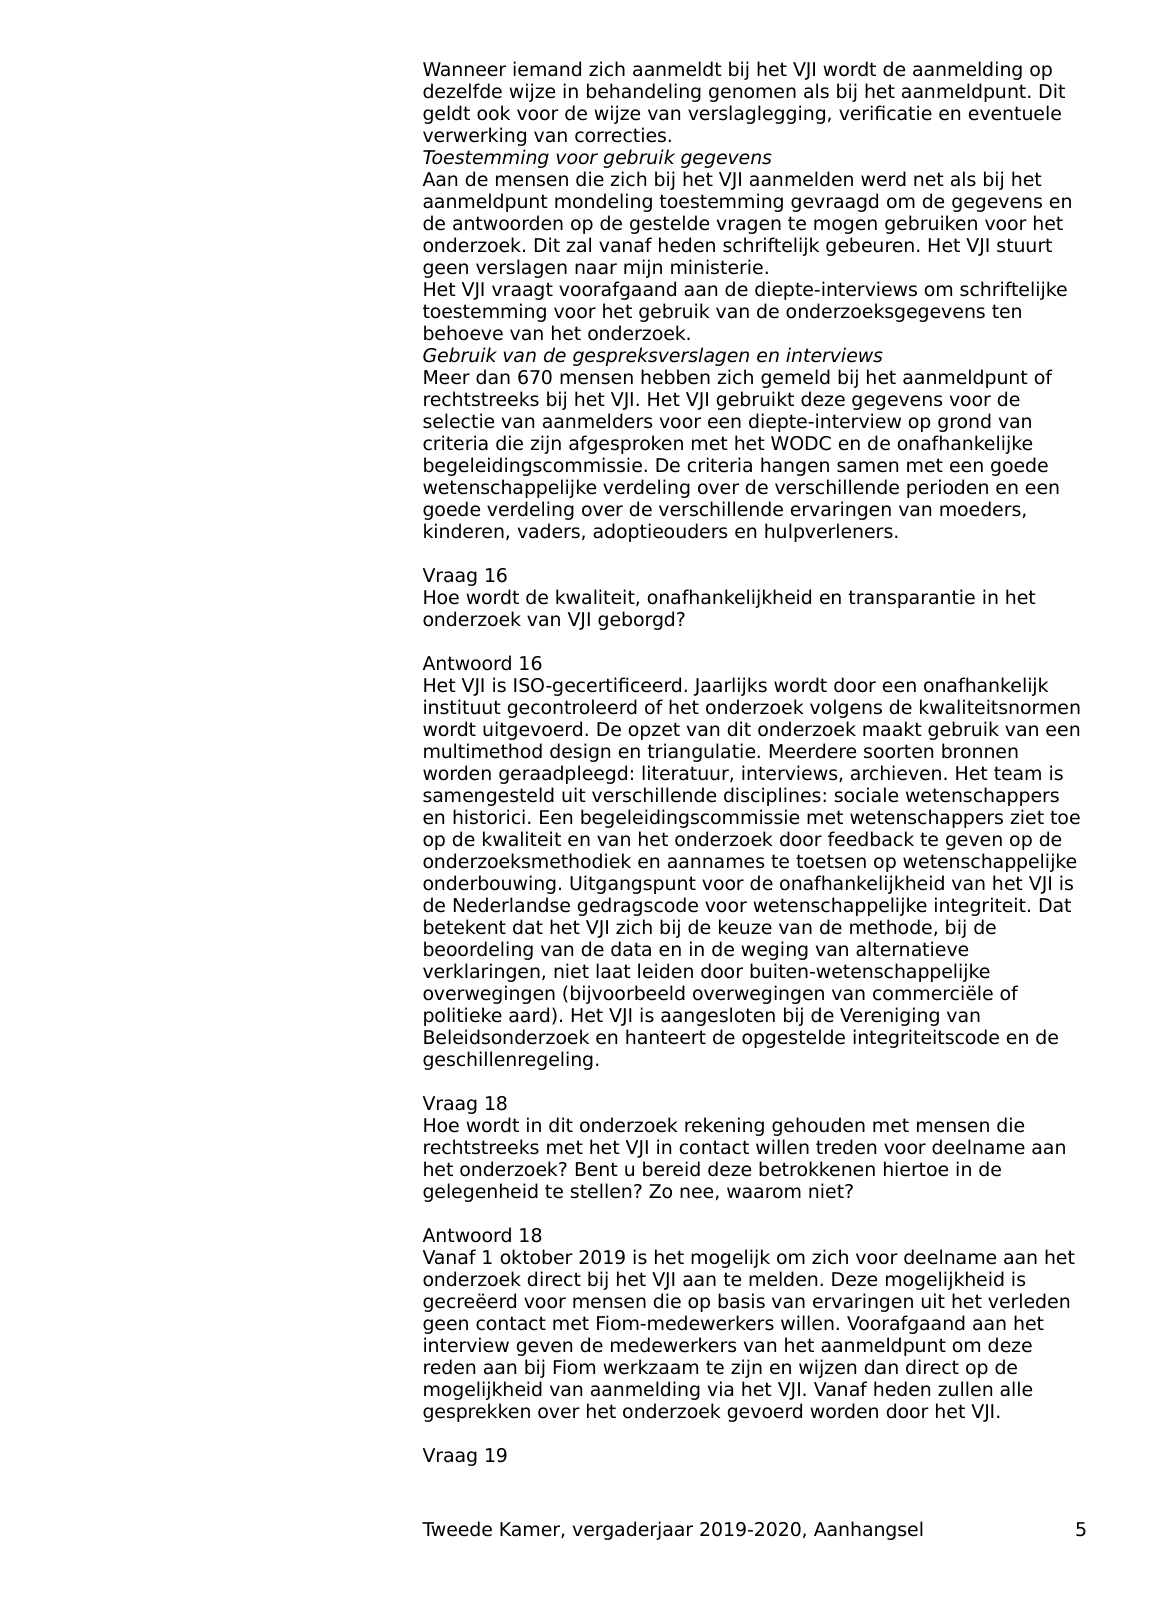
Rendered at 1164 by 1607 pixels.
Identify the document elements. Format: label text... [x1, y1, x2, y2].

text Vraag 19 [422, 1445, 1087, 1467]
text Vanaf 1 oktober 2019 is het mogelijk om zich voor deelname aan het onderzoek direct bij het VJI aan te melden. Deze mogelijkheid is gecreëerd voor mensen die op basis van ervaringen uit het verleden geen contact met Fiom-medewerkers willen. Voorafgaand aan het interview geven de medewerkers van het aanmeldpunt om deze reden aan bij Fiom werkzaam te zijn en wijzen dan direct op de mogelijkheid van aanmelding via het VJI. Vanaf heden zullen alle gesprekken over het onderzoek gevoerd worden door het VJI. [422, 1247, 1087, 1423]
text Antwoord 18 [422, 1225, 1087, 1247]
text Antwoord 16 [422, 653, 1087, 675]
text Vraag 16 [422, 565, 1087, 587]
text Toestemming voor gebruik gegevens [422, 147, 1087, 169]
text Wanneer iemand zich aanmeldt bij het VJI wordt de aanmelding op dezelfde wijze in behandeling genomen als bij het aanmeldpunt. Dit geldt ook voor de wijze van verslaglegging, verificatie en eventuele verwerking van correcties. [422, 59, 1087, 147]
text Hoe wordt in dit onderzoek rekening gehouden met mensen die rechtstreeks met het VJI in contact willen treden voor deelname aan het onderzoek? Bent u bereid deze betrokkenen hiertoe in de gelegenheid te stellen? Zo nee, waarom niet? [422, 1115, 1087, 1203]
text Hoe wordt de kwaliteit, onafhankelijkheid en transparantie in het onderzoek van VJI geborgd? [422, 587, 1087, 631]
text Het VJI is ISO-gecertificeerd. Jaarlijks wordt door een onafhankelijk instituut gecontroleerd of het onderzoek volgens de kwaliteitsnormen wordt uitgevoerd. De opzet van dit onderzoek maakt gebruik van een multimethod design en triangulatie. Meerdere soorten bronnen worden geraadpleegd: literatuur, interviews, archieven. Het team is samengesteld uit verschillende disciplines: sociale wetenschappers en historici. Een begeleidingscommissie met wetenschappers ziet toe op de kwaliteit en van het onderzoek door feedback te geven op de onderzoeksmethodiek en aannames te toetsen op wetenschappelijke onderbouwing. Uitgangspunt voor de onafhankelijkheid van het VJI is de Nederlandse gedragscode voor wetenschappelijke integriteit. Dat betekent dat het VJI zich bij de keuze van de methode, bij de beoordeling van de data en in de weging van alternatieve verklaringen, niet laat leiden door buiten-wetenschappelijke overwegingen (bijvoorbeeld overwegingen van commerciële of politieke aard). Het VJI is aangesloten bij de Vereniging van Beleidsonderzoek en hanteert de opgestelde integriteitscode en de geschillenregeling. [422, 675, 1087, 1071]
text Aan de mensen die zich bij het VJI aanmelden werd net als bij het aanmeldpunt mondeling toestemming gevraagd om de gegevens en de antwoorden op de gestelde vragen te mogen gebruiken voor het onderzoek. Dit zal vanaf heden schriftelijk gebeuren. Het VJI stuurt geen verslagen naar mijn ministerie. [422, 169, 1087, 279]
text Vraag 18 [422, 1093, 1087, 1115]
text Het VJI vraagt voorafgaand aan de diepte-interviews om schriftelijke toestemming voor het gebruik van de onderzoeksgegevens ten behoeve van het onderzoek. [422, 279, 1087, 345]
text Gebruik van de gespreksverslagen en interviews [422, 345, 1087, 367]
text Meer dan 670 mensen hebben zich gemeld bij het aanmeldpunt of rechtstreeks bij het VJI. Het VJI gebruikt deze gegevens voor de selectie van aanmelders voor een diepte-interview op grond van criteria die zijn afgesproken met het WODC en de onafhankelijke begeleidingscommissie. De criteria hangen samen met een goede wetenschappelijke verdeling over de verschillende perioden en een goede verdeling over de verschillende ervaringen van moeders, kinderen, vaders, adoptieouders en hulpverleners. [422, 367, 1087, 543]
